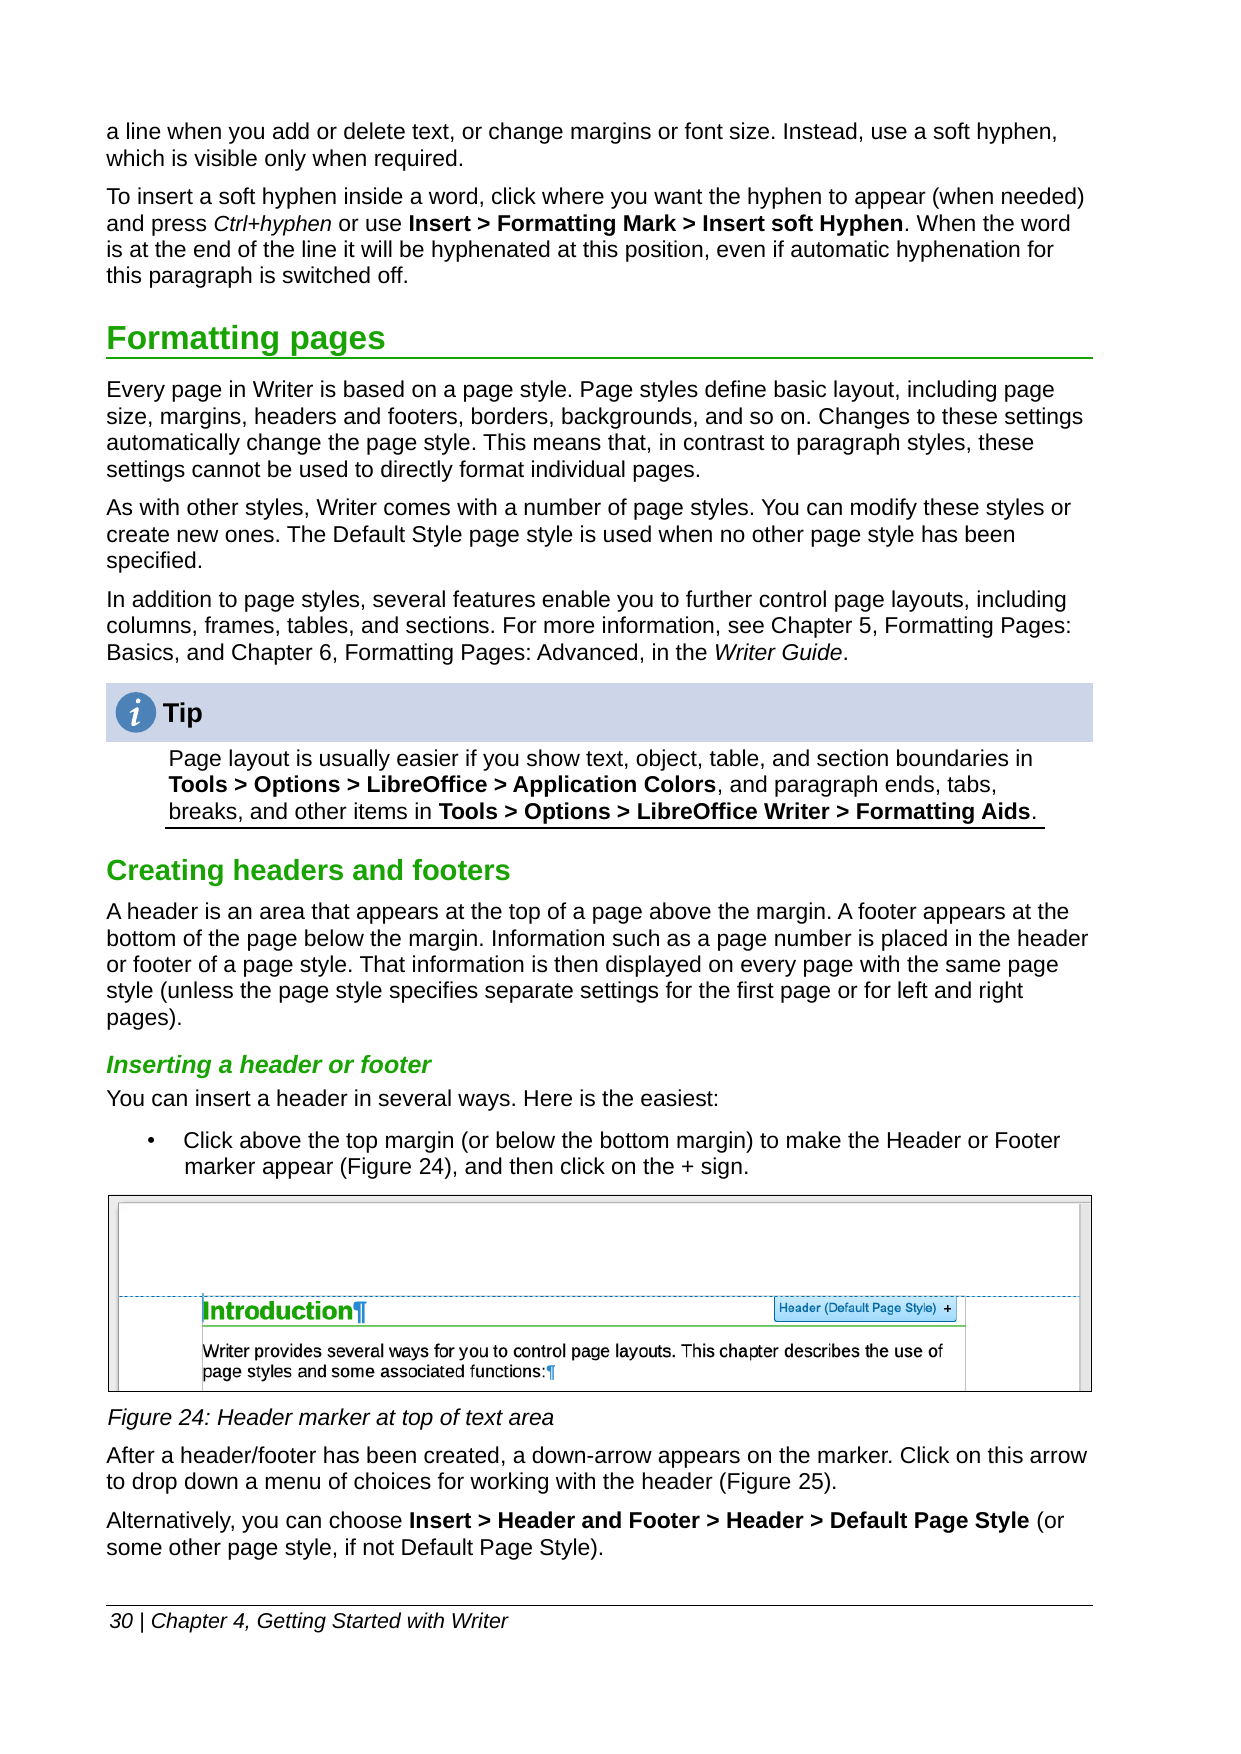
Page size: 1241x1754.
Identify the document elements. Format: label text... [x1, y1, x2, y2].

text To insert a soft hyphen inside a word, click where you want the hyphen to appear (when needed) and press Ctrl+hyphen or use Insert > Formatting Mark > Insert soft Hyphen. When the word is at the end of the line it will be hyphenated at this position, even if automatic hyphenation for this paragraph is switched off. [106, 183, 1093, 289]
text Every page in Writer is based on a page style. Page styles define basic layout, including page size, margins, headers and footers, borders, backgrounds, and so on. Changes to these settings automatically change the page style. This means that, in contrast to paragraph styles, these settings cannot be used to directly format individual pages. [106, 376, 1093, 482]
subtitle Creating headers and footers [106, 853, 1093, 886]
text In addition to page styles, several features enable you to further control page layouts, including columns, frames, tables, and sections. For more information, see Chapter 5, Formatting Pages: Basics, and Chapter 6, Formatting Pages: Advanced, in the Writer Guide. [106, 586, 1093, 665]
subtitle Tip [106, 683, 1093, 742]
list Click above the top margin (or below the bottom margin) to make the Header or Footer marker appear (Figure 24), and then click on the + sign. [144, 1124, 1093, 1183]
text Alternatively, you can choose Insert > Header and Footer > Header > Default Page Style (or some other page style, if not Default Page Style). [106, 1507, 1093, 1560]
text Figure 24: Header marker at top of text area [107, 1403, 1092, 1430]
text A header is an area that appears at the top of a page above the margin. A footer appears at the bottom of the page below the margin. Information such as a page number is placed in the header or footer of a page style. That information is then displayed on every page with the same page style (unless the page style specifies separate settings for the first page or for left and right pages). [106, 898, 1093, 1030]
subtitle Inserting a header or footer [106, 1051, 1093, 1079]
text After a header/footer has been created, a down-arrow appears on the marker. Click on this arrow to drop down a menu of choices for working with the header (Figure 25). [106, 1442, 1093, 1494]
subtitle Formatting pages [106, 318, 1093, 357]
text a line when you add or delete text, or change margins or font size. Instead, use a soft hyphen, which is visible only when required. [106, 118, 1093, 171]
text You can insert a header in several ways. Here is the easiest: [106, 1085, 1093, 1112]
text Page layout is usually easier if you show text, object, table, and section boundaries in Tools > Options > LibreOffice > Application Colors, and paragraph ends, tabs, breaks, and other items in Tools > Options > LibreOffice Writer > Formatting Aids. [165, 742, 1045, 827]
picture [109, 1196, 1091, 1391]
text As with other styles, Writer comes with a number of page styles. You can modify these styles or create new ones. The Default Style page style is used when no other page style has been specified. [106, 494, 1093, 573]
